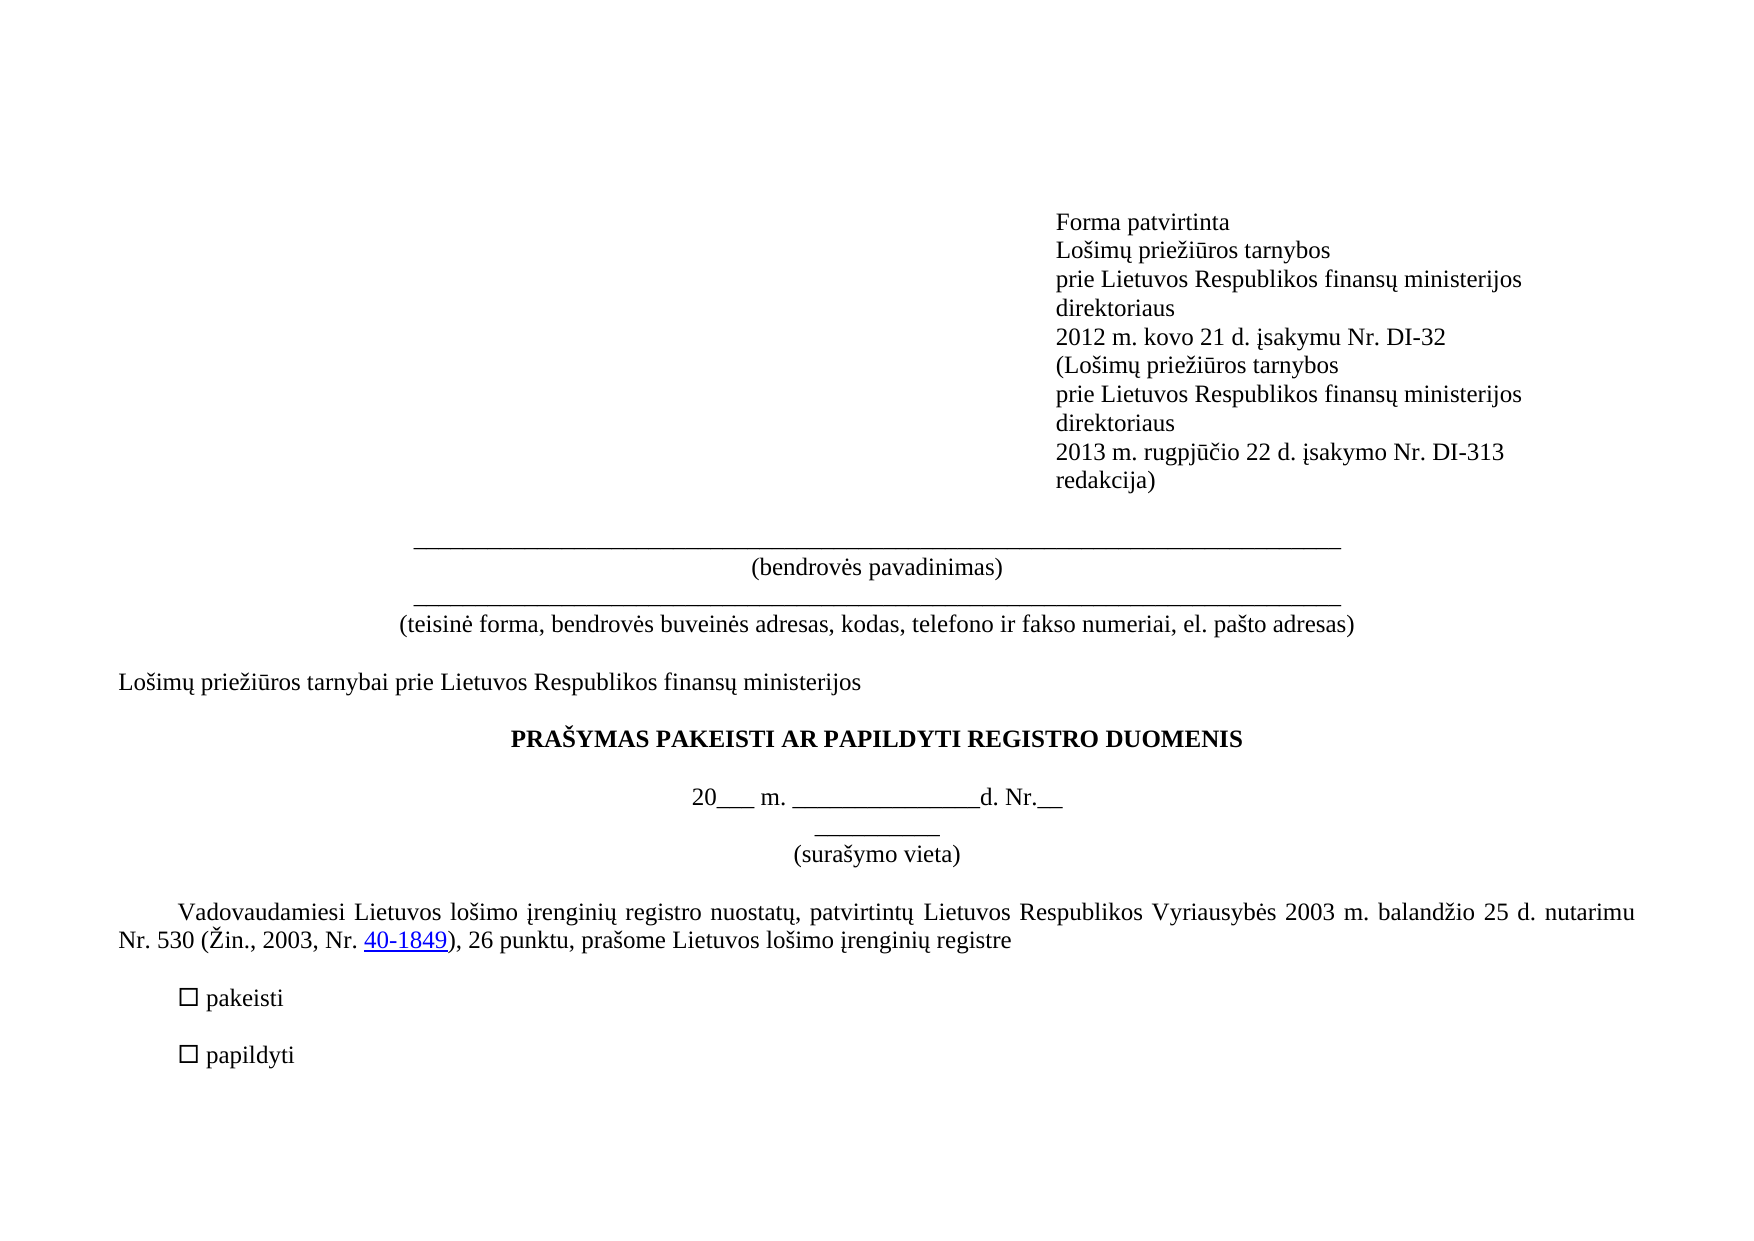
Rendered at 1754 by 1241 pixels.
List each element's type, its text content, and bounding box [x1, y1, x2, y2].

text Vadovaudamiesi Lietuvos lošimo įrenginių registro nuostatų, patvirtintų Lietuvos Respublikos Vyriausybės 2003 m. balandžio 25 d. nutarimu Nr. 530 (Žin., 2003, Nr. 40-1849), 26 punktu, prašome Lietuvos lošimo įrenginių registre [118, 897, 1636, 954]
text (surašymo vieta) [118, 839, 1636, 868]
text (teisinė forma, bendrovės buveinės adresas, kodas, telefono ir fakso numeriai, el. pašto adresas) [118, 609, 1636, 638]
text prie Lietuvos Respublikos finansų ministerijos direktoriaus [1056, 264, 1636, 322]
text 20___ m. _______________d. Nr.__ [118, 782, 1636, 810]
text 2012 m. kovo 21 d. įsakymu Nr. DI-32 [1056, 322, 1636, 350]
text PRAŠYMAS PAKEISTI AR PAPILDYTI REGISTRO DUOMENIS [118, 724, 1636, 753]
text _ [118, 580, 1636, 609]
text Lošimų priežiūros tarnybos [1056, 235, 1636, 264]
text (Lošimų priežiūros tarnybos [1056, 350, 1636, 379]
text prie Lietuvos Respublikos finansų ministerijos direktoriaus [1056, 379, 1636, 437]
text __________ [118, 810, 1636, 839]
text [] papildyti [118, 1040, 1636, 1069]
text 2013 m. rugpjūčio 22 d. įsakymo Nr. DI-313 [1056, 437, 1636, 465]
text Forma patvirtinta [1056, 207, 1636, 235]
text Lošimų priežiūros tarnybai prie Lietuvos Respublikos finansų ministerijos [118, 667, 1636, 695]
text _ [118, 523, 1636, 552]
text redakcija) [1056, 465, 1636, 494]
text [] pakeisti [118, 983, 1636, 1012]
text (bendrovės pavadinimas) [118, 552, 1636, 580]
